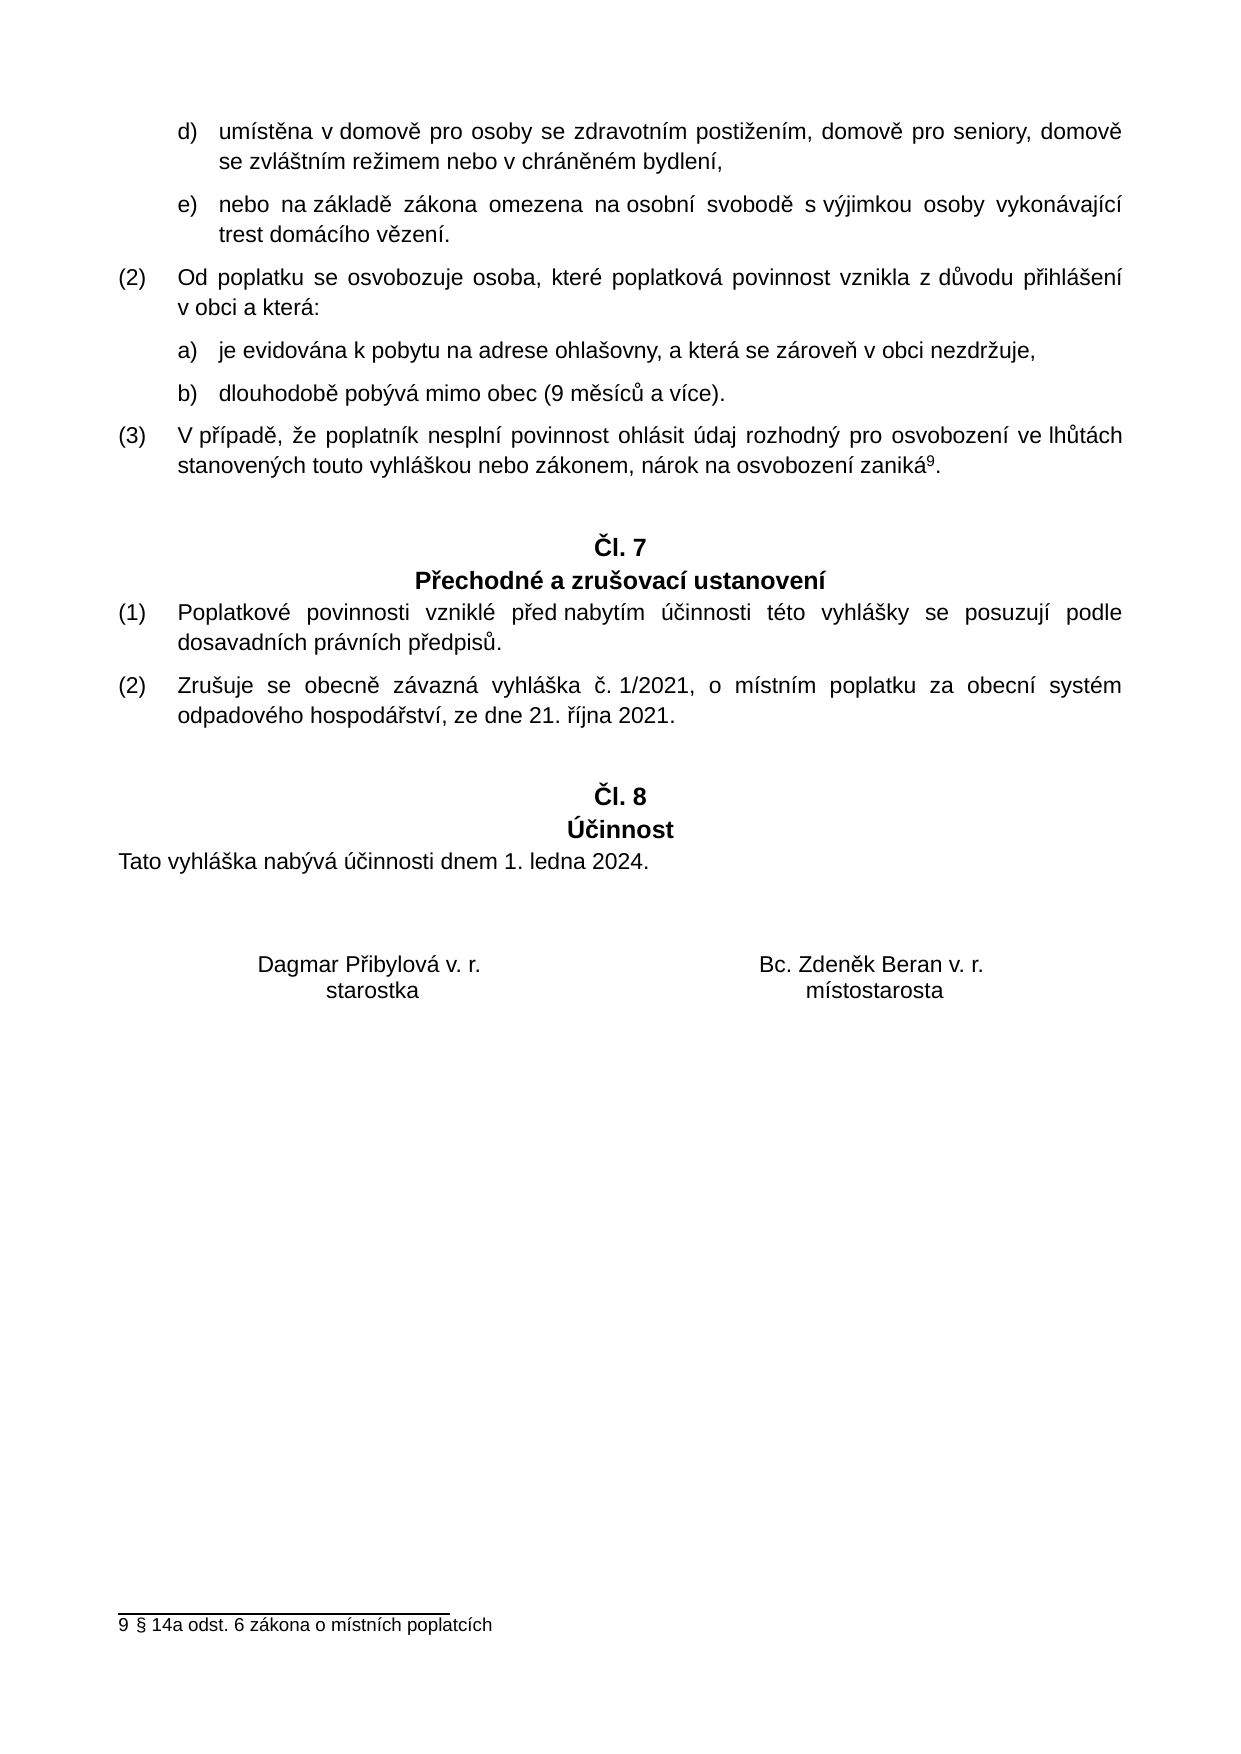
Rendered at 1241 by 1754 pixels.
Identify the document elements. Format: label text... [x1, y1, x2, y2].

list Zrušuje se obecně závazná vyhláška č. 1/2021, o místním poplatku za obecní systém odpadového hospodářství, ze dne 21. října 2021. [118, 672, 1122, 728]
list je evidována k pobytu na adrese ohlašovny, a která se zároveň v obci nezdržuje, [177, 337, 1122, 363]
list V případě, že poplatník nesplní povinnost ohlásit údaj rozhodný pro osvobození ve lhůtách stanovených touto vyhláškou nebo zákonem, nárok na osvobození zaniká. [118, 422, 1122, 479]
table_header Dagmar Přibylová v. r. starostka [118, 891, 620, 1009]
subtitle Čl. 7 Přechodné a zrušovací ustanovení [118, 533, 1122, 594]
list § 14a odst. 6 zákona o místních poplatcích [118, 1614, 1122, 1635]
list nebo na základě zákona omezena na osobní svobodě s výjimkou osoby vykonávající trest domácího vězení. [177, 191, 1122, 248]
table_cell [118, 1009, 620, 1127]
table_header Bc. Zdeněk Beran v. r. místostarosta [620, 891, 1122, 1009]
list Poplatkové povinnosti vzniklé před nabytím účinnosti této vyhlášky se posuzují podle dosavadních právních předpisů. [118, 599, 1122, 655]
list umístěna v domově pro osoby se zdravotním postižením, domově pro seniory, domově se zvláštním režimem nebo v chráněném bydlení, [177, 118, 1122, 175]
table_cell [620, 1009, 1122, 1127]
list dlouhodobě pobývá mimo obec (9 měsíců a více). [177, 379, 1122, 406]
text Tato vyhláška nabývá účinnosti dnem 1. ledna 2024. [118, 848, 1122, 874]
subtitle Čl. 8 Účinnost [118, 782, 1122, 844]
list Od poplatku se osvobozuje osoba, které poplatková povinnost vznikla z důvodu přihlášení v obci a která: [118, 264, 1122, 321]
